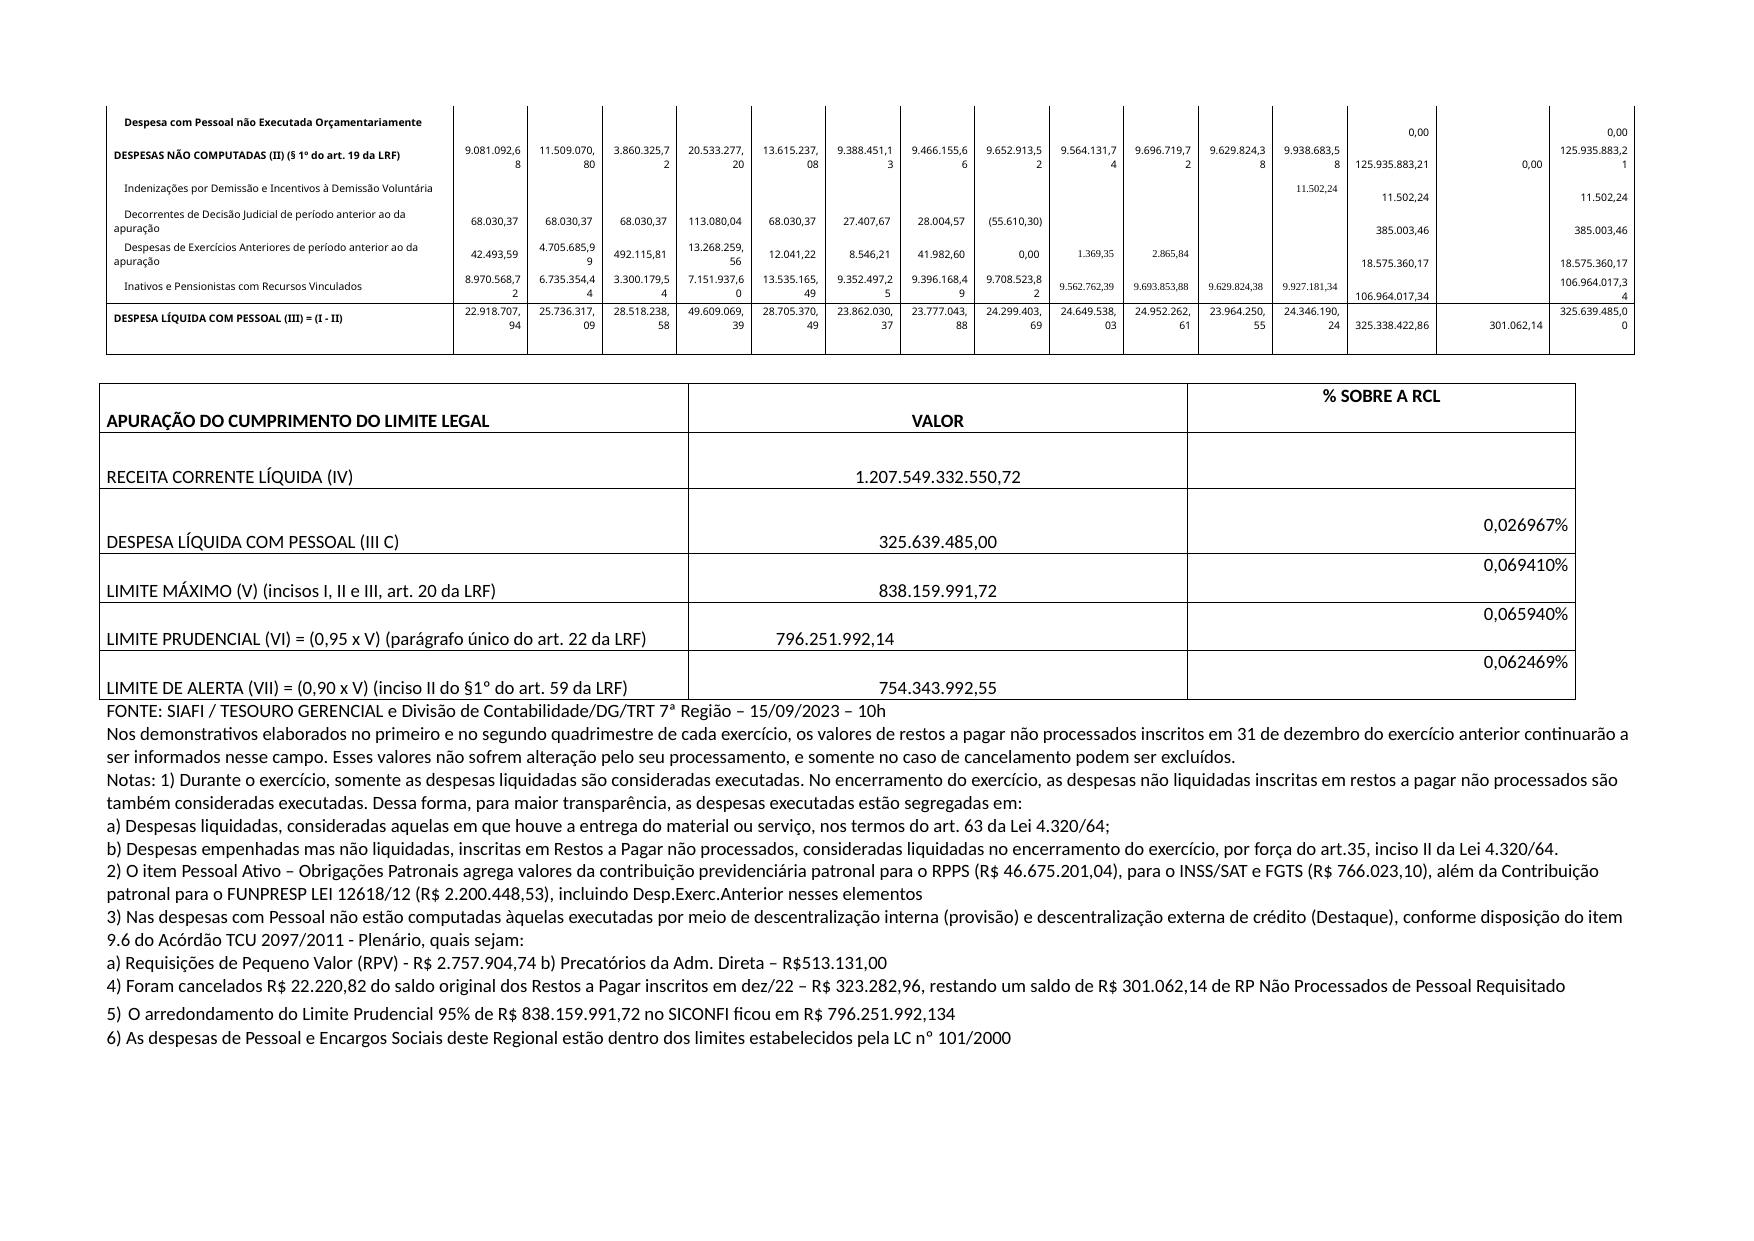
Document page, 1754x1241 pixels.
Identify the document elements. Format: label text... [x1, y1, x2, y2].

table_cell 2.865,84 [1124, 238, 1198, 270]
table_cell (55.610,30) [975, 205, 1049, 238]
table_cell LIMITE PRUDENCIAL (VI) = (0,95 x V) (parágrafo único do art. 22 da LRF) [100, 603, 688, 650]
table_cell 41.982,60 [901, 238, 974, 270]
table_cell [1124, 106, 1198, 139]
table_cell 4.705.685,99 [528, 238, 602, 270]
table_cell 28.004,57 [901, 205, 974, 238]
table_cell 9.629.824,38 [1199, 270, 1272, 303]
table_cell 9.466.155,66 [901, 139, 974, 172]
table_cell 3.860.325,72 [603, 139, 676, 172]
table_cell 9.629.824,38 [1199, 139, 1272, 172]
table_cell [603, 172, 676, 205]
table_cell 325.639.485,00 [689, 489, 1187, 553]
table_cell 0,069410% [1188, 554, 1575, 602]
table_cell Inativos e Pensionistas com Recursos Vinculados [107, 270, 453, 303]
text FONTE: SIAFI / TESOURO GERENCIAL e Divisão de Contabilidade/DG/TRT 7ª Região – 15/09/2023 – 10h [106, 699, 1636, 722]
table_cell [752, 106, 825, 139]
text 2) O item Pessoal Ativo – Obrigações Patronais agrega valores da contribuição previdenciária patronal para o RPPS (R$ 46.675.201,04), para o INSS/SAT e FGTS (R$ 766.023,10), além da Contribuição patronal para o FUNPRESP LEI 12618/12 (R$ 2.200.448,53), incluindo Desp.Exerc.Anterior nesses elementos [106, 860, 1636, 906]
table_cell 0,065940% [1188, 603, 1575, 650]
table_cell [975, 106, 1049, 139]
table_cell DESPESAS NÃO COMPUTADAS (II) (§ 1º do art. 19 da LRF) [107, 139, 453, 172]
table_cell 325.338.422,86 [1348, 304, 1436, 353]
table_cell 11.502,24 [1273, 172, 1347, 205]
table_cell 68.030,37 [603, 205, 676, 238]
table_cell [677, 172, 751, 205]
table_cell [1188, 433, 1575, 488]
table_cell 18.575.360,17 [1348, 238, 1436, 270]
table_cell [826, 106, 900, 139]
table_cell 385.003,46 [1348, 205, 1436, 238]
text Notas: 1) Durante o exercício, somente as despesas liquidadas são consideradas executadas. No encerramento do exercício, as despesas não liquidadas inscritas em restos a pagar não processados são também consideradas executadas. Dessa forma, para maior transparência, as despesas executadas estão segregadas em: [106, 768, 1636, 814]
table_cell 24.346.190,24 [1273, 304, 1347, 353]
table_cell 12.041,22 [752, 238, 825, 270]
table_cell 68.030,37 [752, 205, 825, 238]
table_cell Despesa com Pessoal não Executada Orçamentariamente [107, 106, 453, 139]
table_cell [1437, 238, 1549, 270]
table_cell 23.964.250,55 [1199, 304, 1272, 353]
table_cell 13.268.259,56 [677, 238, 751, 270]
table_cell 11.502,24 [1348, 172, 1436, 205]
table_cell Despesas de Exercícios Anteriores de período anterior ao da apuração [107, 238, 453, 270]
table_cell 68.030,37 [528, 205, 602, 238]
table_cell 13.615.237,08 [752, 139, 825, 172]
table_cell 301.062,14 [1437, 304, 1549, 353]
table_header % SOBRE A RCL [1188, 384, 1575, 432]
table_cell 113.080,04 [677, 205, 751, 238]
table_cell 796.251.992,14 [689, 603, 1187, 650]
table_cell 492.115,81 [603, 238, 676, 270]
table_cell Decorrentes de Decisão Judicial de período anterior ao da apuração [107, 205, 453, 238]
table_cell 9.927.181,34 [1273, 270, 1347, 303]
table_header VALOR [689, 384, 1187, 432]
table_cell [1437, 205, 1549, 238]
table_cell 27.407,67 [826, 205, 900, 238]
table_cell 28.705.370,49 [752, 304, 825, 353]
table_cell [1273, 205, 1347, 238]
table_cell 9.696.719,72 [1124, 139, 1198, 172]
table_cell [1273, 106, 1347, 139]
table_cell [454, 172, 527, 205]
table_cell 11.509.070,80 [528, 139, 602, 172]
table_cell 1.369,35 [1050, 238, 1123, 270]
table_cell [454, 106, 527, 139]
table_cell 106.964.017,34 [1348, 270, 1436, 303]
text a) Requisições de Pequeno Valor (RPV) - R$ 2.757.904,74 b) Precatórios da Adm. Direta – R$513.131,00 [106, 951, 1636, 974]
table_cell 6.735.354,44 [528, 270, 602, 303]
table_cell 0,00 [1437, 139, 1549, 172]
table_cell 325.639.485,00 [1550, 304, 1634, 353]
table_cell 0,062469% [1188, 651, 1575, 699]
table_cell 23.862.030,37 [826, 304, 900, 353]
table_cell [975, 172, 1049, 205]
table_cell [1437, 172, 1549, 205]
table_cell 125.935.883,21 [1550, 139, 1634, 172]
table_cell 9.562.762,39 [1050, 270, 1123, 303]
table_cell 49.609.069,39 [677, 304, 751, 353]
table_cell 13.535.165,49 [752, 270, 825, 303]
table_cell 3.300.179,54 [603, 270, 676, 303]
table_cell [1050, 205, 1123, 238]
table_cell 9.352.497,25 [826, 270, 900, 303]
text 5) O arredondamento do Limite Prudencial 95% de R$ 838.159.991,72 no SICONFI ficou em R$ 796.251.992,134 [106, 997, 1636, 1026]
table_cell 25.736.317,09 [528, 304, 602, 353]
table_cell Indenizações por Demissão e Incentivos à Demissão Voluntária [107, 172, 453, 205]
table_cell [1199, 172, 1272, 205]
table_cell 28.518.238,58 [603, 304, 676, 353]
text a) Despesas liquidadas, consideradas aquelas em que houve a entrega do material ou serviço, nos termos do art. 63 da Lei 4.320/64; [106, 814, 1636, 837]
text 4) Foram cancelados R$ 22.220,82 do saldo original dos Restos a Pagar inscritos em dez/22 – R$ 323.282,96, restando um saldo de R$ 301.062,14 de RP Não Processados de Pessoal Requisitado [106, 974, 1636, 997]
table_cell [1124, 205, 1198, 238]
table_cell [1199, 106, 1272, 139]
table_cell 385.003,46 [1550, 205, 1634, 238]
table_cell [528, 172, 602, 205]
table_cell [901, 172, 974, 205]
table_cell LIMITE MÁXIMO (V) (incisos I, II e III, art. 20 da LRF) [100, 554, 688, 602]
table_cell 22.918.707,94 [454, 304, 527, 353]
table_cell [1273, 238, 1347, 270]
table_cell 8.970.568,72 [454, 270, 527, 303]
text b) Despesas empenhadas mas não liquidadas, inscritas em Restos a Pagar não processados, consideradas liquidadas no encerramento do exercício, por força do art.35, inciso II da Lei 4.320/64. [106, 837, 1636, 860]
table_cell 24.649.538,03 [1050, 304, 1123, 353]
table_cell [677, 106, 751, 139]
table_cell 125.935.883,21 [1348, 139, 1436, 172]
table_cell [1199, 205, 1272, 238]
table_cell [901, 106, 974, 139]
table_cell 20.533.277,20 [677, 139, 751, 172]
table_cell 24.299.403,69 [975, 304, 1049, 353]
table_cell 0,00 [975, 238, 1049, 270]
table_cell [1124, 172, 1198, 205]
text Nos demonstrativos elaborados no primeiro e no segundo quadrimestre de cada exercício, os valores de restos a pagar não processados inscritos em 31 de dezembro do exercício anterior continuarão a ser informados nesse campo. Esses valores não sofrem alteração pelo seu processamento, e somente no caso de cancelamento podem ser excluídos. [106, 722, 1636, 768]
table_cell LIMITE DE ALERTA (VII) = (0,90 x V) (inciso II do §1º do art. 59 da LRF) [100, 651, 688, 699]
table_cell [1437, 106, 1549, 139]
table_cell 106.964.017,34 [1550, 270, 1634, 303]
table_cell [1050, 106, 1123, 139]
table_header APURAÇÃO DO CUMPRIMENTO DO LIMITE LEGAL [100, 384, 688, 432]
table_cell 9.938.683,58 [1273, 139, 1347, 172]
table_cell 1.207.549.332.550,72 [689, 433, 1187, 488]
table_cell 0,00 [1550, 106, 1634, 139]
text 3) Nas despesas com Pessoal não estão computadas àquelas executadas por meio de descentralização interna (provisão) e descentralização externa de crédito (Destaque), conforme disposição do item 9.6 do Acórdão TCU 2097/2011 - Plenário, quais sejam: [106, 906, 1636, 951]
table_cell 0,00 [1348, 106, 1436, 139]
table_cell 9.652.913,52 [975, 139, 1049, 172]
table_cell 0,026967% [1188, 489, 1575, 553]
table_cell [826, 172, 900, 205]
table_cell [752, 172, 825, 205]
table_cell 9.708.523,82 [975, 270, 1049, 303]
table_cell 24.952.262,61 [1124, 304, 1198, 353]
table_cell 9.564.131,74 [1050, 139, 1123, 172]
table_cell [603, 106, 676, 139]
table_cell 9.081.092,68 [454, 139, 527, 172]
table_cell [1050, 172, 1123, 205]
table_cell 68.030,37 [454, 205, 527, 238]
table_cell 754.343.992,55 [689, 651, 1187, 699]
text 6) As despesas de Pessoal e Encargos Sociais deste Regional estão dentro dos limites estabelecidos pela LC nº 101/2000 [106, 1026, 1636, 1049]
table_cell 7.151.937,60 [677, 270, 751, 303]
table_cell 9.396.168,49 [901, 270, 974, 303]
table_cell 9.388.451,13 [826, 139, 900, 172]
table_cell 23.777.043,88 [901, 304, 974, 353]
table_cell 838.159.991,72 [689, 554, 1187, 602]
table_cell RECEITA CORRENTE LÍQUIDA (IV) [100, 433, 688, 488]
table_cell 42.493,59 [454, 238, 527, 270]
table_cell 18.575.360,17 [1550, 238, 1634, 270]
table_cell [1437, 270, 1549, 303]
table_cell [1199, 238, 1272, 270]
table_cell DESPESA LÍQUIDA COM PESSOAL (III) = (I - II) [107, 304, 453, 353]
table_cell 8.546,21 [826, 238, 900, 270]
table_cell 9.693.853,88 [1124, 270, 1198, 303]
table_cell [528, 106, 602, 139]
table_cell 11.502,24 [1550, 172, 1634, 205]
table_cell DESPESA LÍQUIDA COM PESSOAL (III C) [100, 489, 688, 553]
